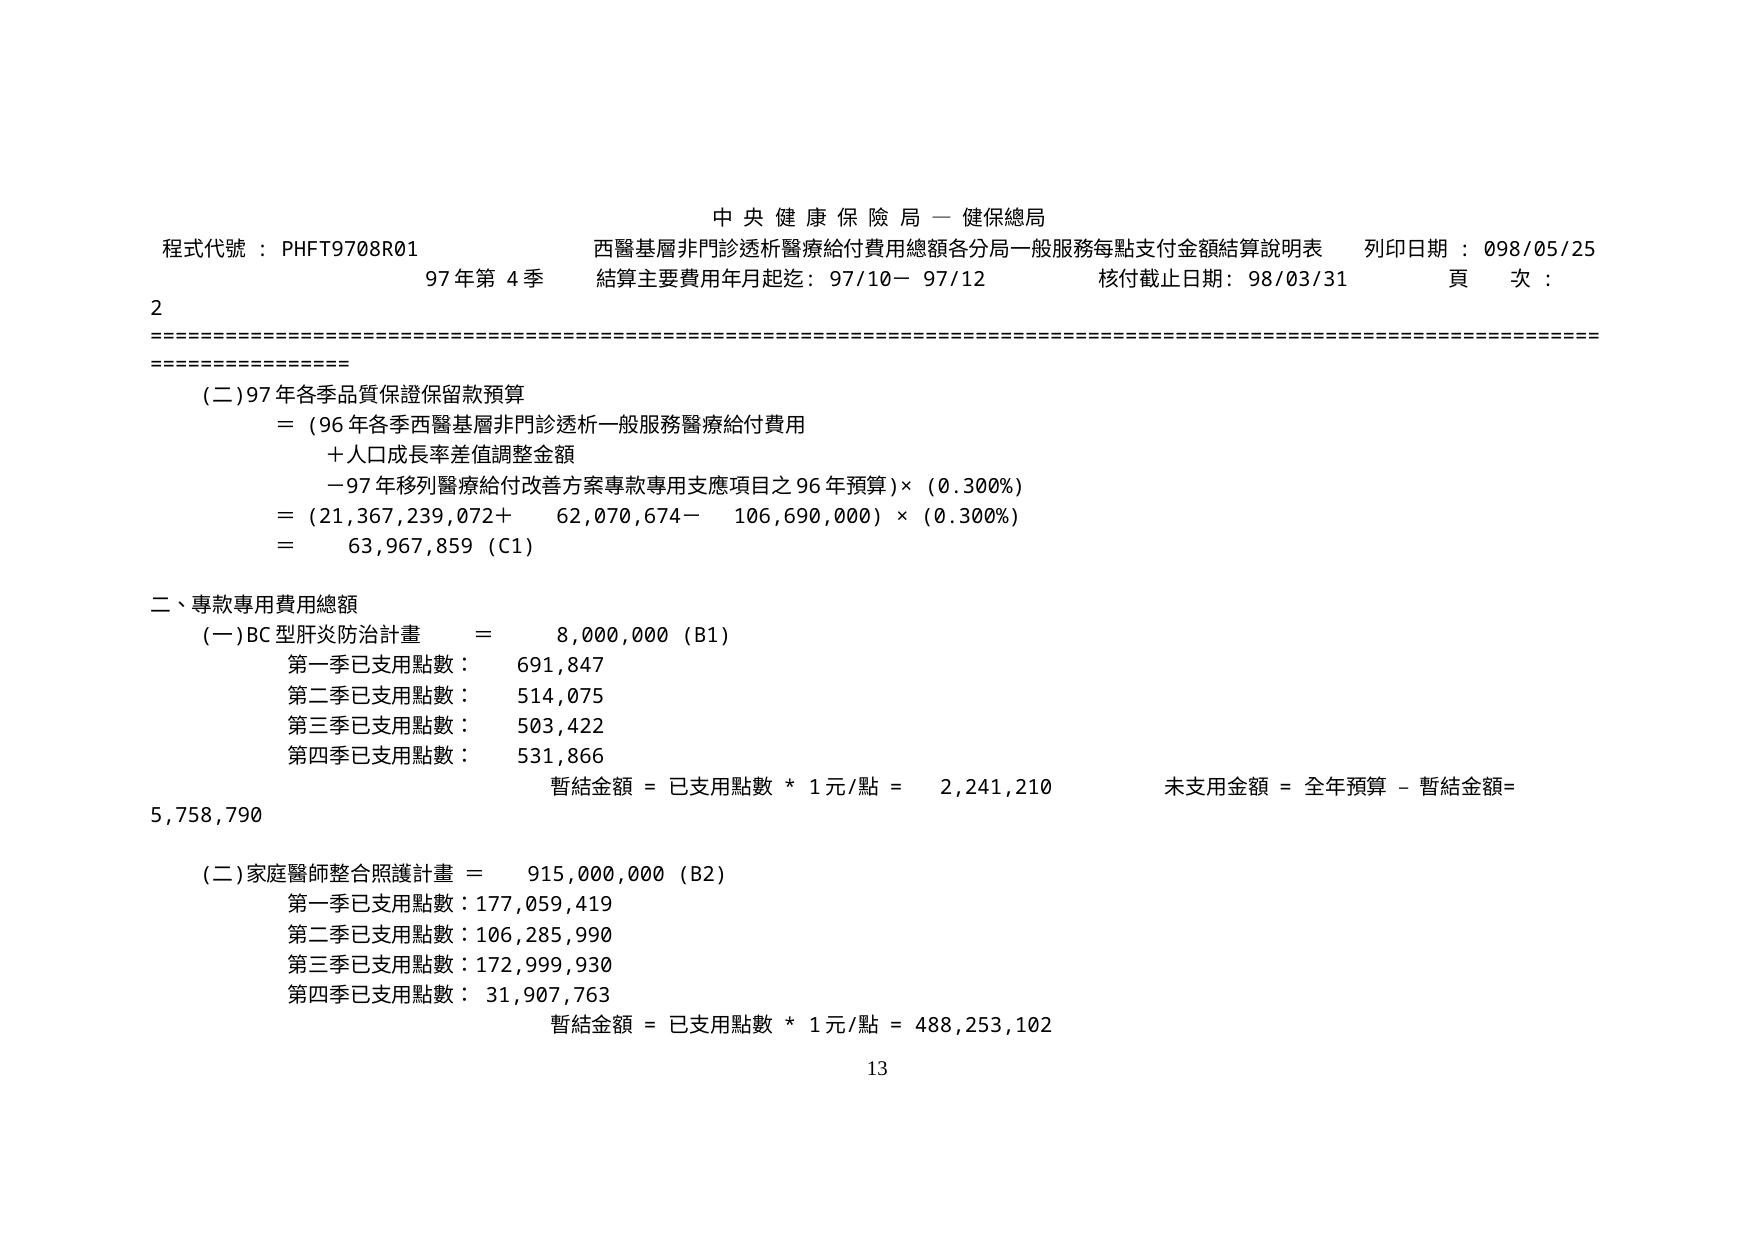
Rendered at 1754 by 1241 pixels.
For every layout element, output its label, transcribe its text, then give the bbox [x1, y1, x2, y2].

text ＋人口成長率差值調整金額 [150, 438, 1604, 469]
text 第二季已支用點數：106,285,990 [150, 918, 1604, 948]
text ==================================================================================================================================== [150, 321, 1604, 378]
text (一)BC型肝炎防治計畫 ＝ 8,000,000 (B1) [150, 618, 1604, 649]
text 97年第 4季 結算主要費用年月起迄: 97/10－ 97/12 核付截止日期: 98/03/31 頁 次 : 2 [150, 262, 1604, 321]
text ＝ (21,367,239,072＋ 62,070,674－ 106,690,000) × (0.300%) [150, 499, 1604, 529]
text ＝ (96年各季西醫基層非門診透析一般服務醫療給付費用 [150, 408, 1604, 438]
text 第一季已支用點數： 691,847 [150, 649, 1604, 679]
text 第三季已支用點數：172,999,930 [150, 948, 1604, 978]
text 暫結金額 = 已支用點數 * 1元/點 = 488,253,102 [150, 1009, 1604, 1039]
text 暫結金額 = 已支用點數 * 1元/點 = 2,241,210 未支用金額 = 全年預算 – 暫結金額= 5,758,790 [150, 770, 1604, 829]
text 第四季已支用點數： 531,866 [150, 740, 1604, 770]
text ＝ 63,967,859 (C1) [150, 529, 1604, 560]
text (二)家庭醫師整合照護計畫 ＝ 915,000,000 (B2) [150, 857, 1604, 887]
text 二、專款專用費用總額 [150, 588, 1604, 618]
text (二)97年各季品質保證保留款預算 [150, 378, 1604, 408]
text 第一季已支用點數：177,059,419 [150, 887, 1604, 918]
text 第二季已支用點數： 514,075 [150, 679, 1604, 709]
text 程式代號 : PHFT9708R01 西醫基層非門診透析醫療給付費用總額各分局一般服務每點支付金額結算說明表 列印日期 : 098/05/25 [150, 232, 1604, 262]
text 中 央 健 康 保 險 局 — 健保總局 [150, 202, 1604, 232]
text 第四季已支用點數： 31,907,763 [150, 978, 1604, 1009]
text 第三季已支用點數： 503,422 [150, 709, 1604, 740]
text －97年移列醫療給付改善方案專款專用支應項目之96年預算)× (0.300%) [150, 469, 1604, 499]
